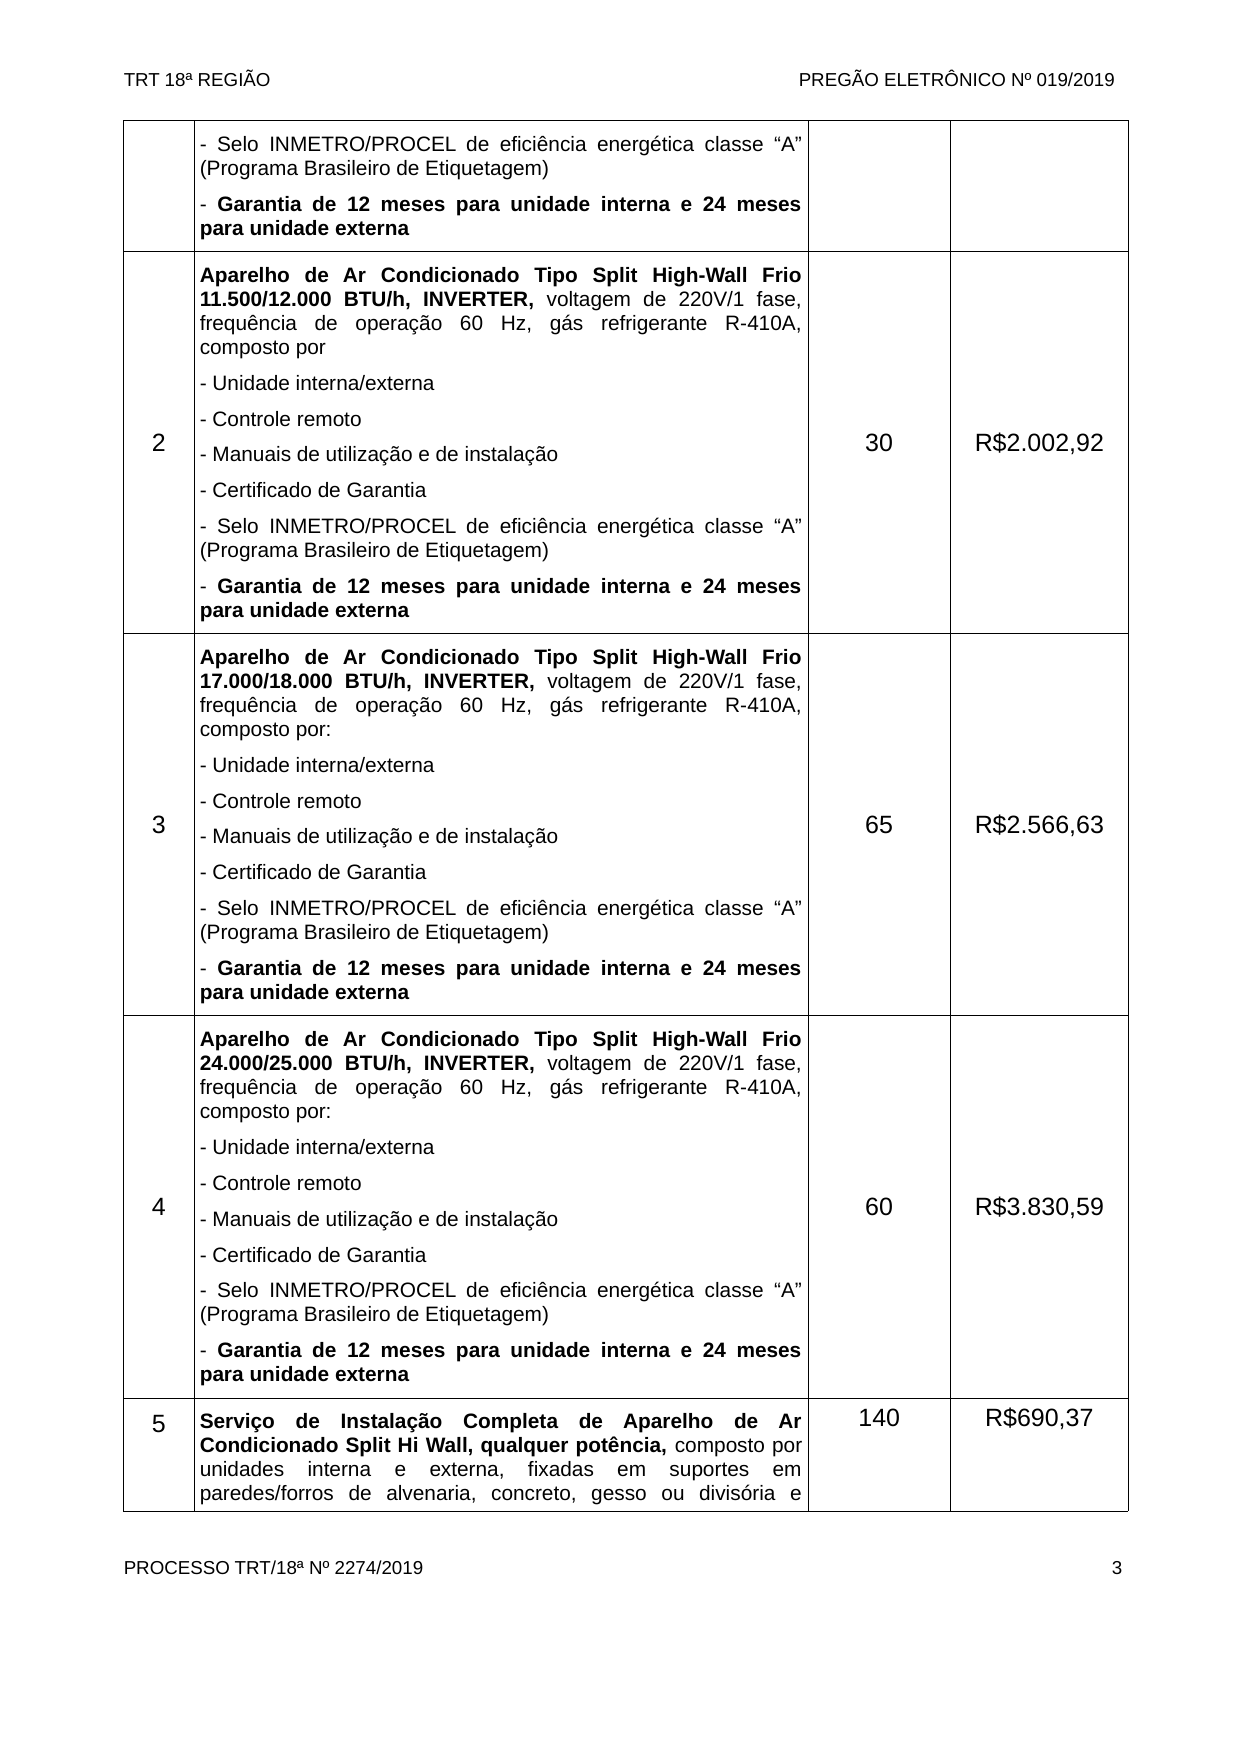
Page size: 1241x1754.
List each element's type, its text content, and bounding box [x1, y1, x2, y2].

table_cell Serviço de Instalação Completa de Aparelho de Ar Condicionado Split Hi Wall, qualquer potência, composto por unidades interna e externa, fixadas em suportes em paredes/forros de alvenaria, concreto, gesso ou divisória e [195, 1399, 808, 1511]
table_cell 140 [809, 1399, 950, 1511]
table_cell 4 [124, 1016, 194, 1398]
table_cell [124, 121, 194, 251]
table_cell 3 [124, 634, 194, 1015]
table_cell 60 [809, 1016, 950, 1398]
table_cell [951, 121, 1128, 251]
table_cell Aparelho de Ar Condicionado Tipo Split High-Wall Frio 17.000/18.000 BTU/h, INVERTER, voltagem de 220V/1 fase, frequência de operação 60 Hz, gás refrigerante R-410A, composto por: - Unidade interna/externa - Controle remoto - Manuais de utilização e de instalação - Certificado de Garantia - Selo INMETRO/PROCEL de eficiência energética classe “A” (Programa Brasileiro de Etiquetagem) - Garantia de 12 meses para unidade interna e 24 meses para unidade externa [195, 634, 808, 1015]
table_cell Aparelho de Ar Condicionado Tipo Split High-Wall Frio 24.000/25.000 BTU/h, INVERTER, voltagem de 220V/1 fase, frequência de operação 60 Hz, gás refrigerante R-410A, composto por: - Unidade interna/externa - Controle remoto - Manuais de utilização e de instalação - Certificado de Garantia - Selo INMETRO/PROCEL de eficiência energética classe “A” (Programa Brasileiro de Etiquetagem) - Garantia de 12 meses para unidade interna e 24 meses para unidade externa [195, 1016, 808, 1398]
table_cell 2 [124, 252, 194, 633]
table_cell 65 [809, 634, 950, 1015]
table_cell - Selo INMETRO/PROCEL de eficiência energética classe “A” (Programa Brasileiro de Etiquetagem) - Garantia de 12 meses para unidade interna e 24 meses para unidade externa [195, 121, 808, 251]
table_cell R$690,37 [951, 1399, 1128, 1511]
table_cell R$3.830,59 [951, 1016, 1128, 1398]
table_cell 30 [809, 252, 950, 633]
table_cell [809, 121, 950, 251]
table_cell 5 [124, 1399, 194, 1511]
table_cell R$2.566,63 [951, 634, 1128, 1015]
table_cell Aparelho de Ar Condicionado Tipo Split High-Wall Frio 11.500/12.000 BTU/h, INVERTER, voltagem de 220V/1 fase, frequência de operação 60 Hz, gás refrigerante R-410A, composto por - Unidade interna/externa - Controle remoto - Manuais de utilização e de instalação - Certificado de Garantia - Selo INMETRO/PROCEL de eficiência energética classe “A” (Programa Brasileiro de Etiquetagem) - Garantia de 12 meses para unidade interna e 24 meses para unidade externa [195, 252, 808, 633]
table_cell R$2.002,92 [951, 252, 1128, 633]
